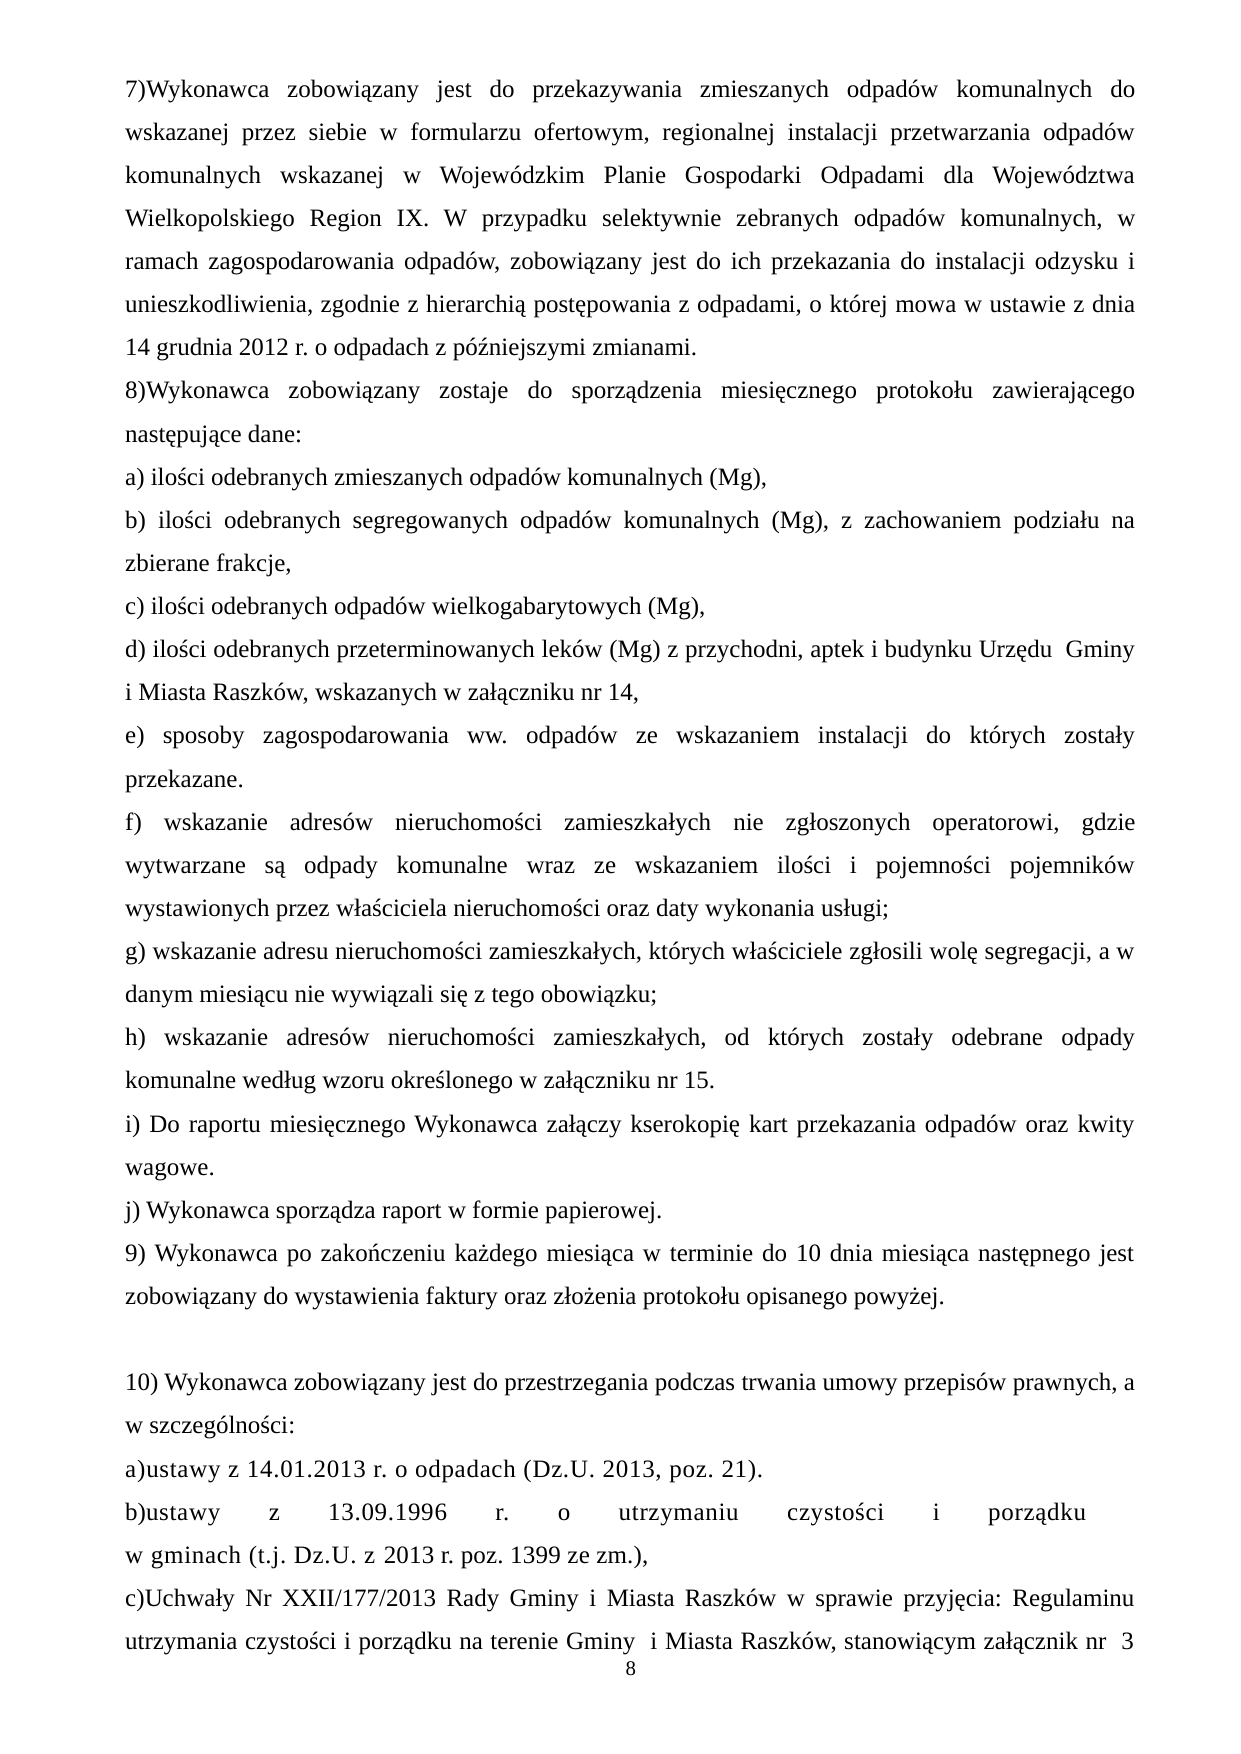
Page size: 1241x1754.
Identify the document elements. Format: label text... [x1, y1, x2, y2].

list ustawy z 14.01.2013 r. o odpadach (Dz.U. 2013, poz. 21). [125, 1454, 1136, 1482]
text d) ilości odebranych przeterminowanych leków (Mg) z przychodni, aptek i budynku Urzędu Gminy i Miasta Raszków, wskazanych w załączniku nr 14, [125, 634, 1136, 706]
list Uchwały Nr XXII/177/2013 Rady Gminy i Miasta Raszków w sprawie przyjęcia: Regulaminu utrzymania czystości i porządku na terenie Gminy i Miasta Raszków, stanowiącym załącznik nr 3 [125, 1583, 1136, 1655]
text f) wskazanie adresów nieruchomości zamieszkałych nie zgłoszonych operatorowi, gdzie wytwarzane są odpady komunalne wraz ze wskazaniem ilości i pojemności pojemników wystawionych przez właściciela nieruchomości oraz daty wykonania usługi; [125, 807, 1136, 922]
text i) Do raportu miesięcznego Wykonawca załączy kserokopię kart przekazania odpadów oraz kwity wagowe. [125, 1109, 1136, 1181]
list Wykonawca zobowiązany jest do przekazywania zmieszanych odpadów komunalnych do wskazanej przez siebie w formularzu ofertowym, regionalnej instalacji przetwarzania odpadów komunalnych wskazanej w Wojewódzkim Planie Gospodarki Odpadami dla Województwa Wielkopolskiego Region IX. W przypadku selektywnie zebranych odpadów komunalnych, w ramach zagospodarowania odpadów, zobowiązany jest do ich przekazania do instalacji odzysku i unieszkodliwienia, zgodnie z hierarchią postępowania z odpadami, o której mowa w ustawie z dnia 14 grudnia 2012 r. o odpadach z późniejszymi zmianami. [125, 74, 1136, 361]
text a) ilości odebranych zmieszanych odpadów komunalnych (Mg), [125, 462, 1136, 491]
text c) ilości odebranych odpadów wielkogabarytowych (Mg), [125, 591, 1136, 620]
text b) ilości odebranych segregowanych odpadów komunalnych (Mg), z zachowaniem podziału na zbierane frakcje, [125, 505, 1136, 577]
text g) wskazanie adresu nieruchomości zamieszkałych, których właściciele zgłosili wolę segregacji, a w danym miesiącu nie wywiązali się z tego obowiązku; [125, 936, 1136, 1008]
list Wykonawca zobowiązany zostaje do sporządzenia miesięcznego protokołu zawierającego następujące dane: [125, 376, 1136, 447]
text j) Wykonawca sporządza raport w formie papierowej. [125, 1195, 1136, 1224]
text e) sposoby zagospodarowania ww. odpadów ze wskazaniem instalacji do których zostały przekazane. [125, 721, 1136, 792]
text h) wskazanie adresów nieruchomości zamieszkałych, od których zostały odebrane odpady komunalne według wzoru określonego w załączniku nr 15. [125, 1022, 1136, 1094]
list Wykonawca po zakończeniu każdego miesiąca w terminie do 10 dnia miesiąca następnego jest zobowiązany do wystawienia faktury oraz złożenia protokołu opisanego powyżej. [125, 1238, 1136, 1310]
list Wykonawca zobowiązany jest do przestrzegania podczas trwania umowy przepisów prawnych, a w szczególności: [125, 1367, 1136, 1439]
list ustawy z 13.09.1996 r. o utrzymaniu czystości i porządku w gminach (t.j. Dz.U. z 2013 r. poz. 1399 ze zm.), [125, 1497, 1136, 1569]
